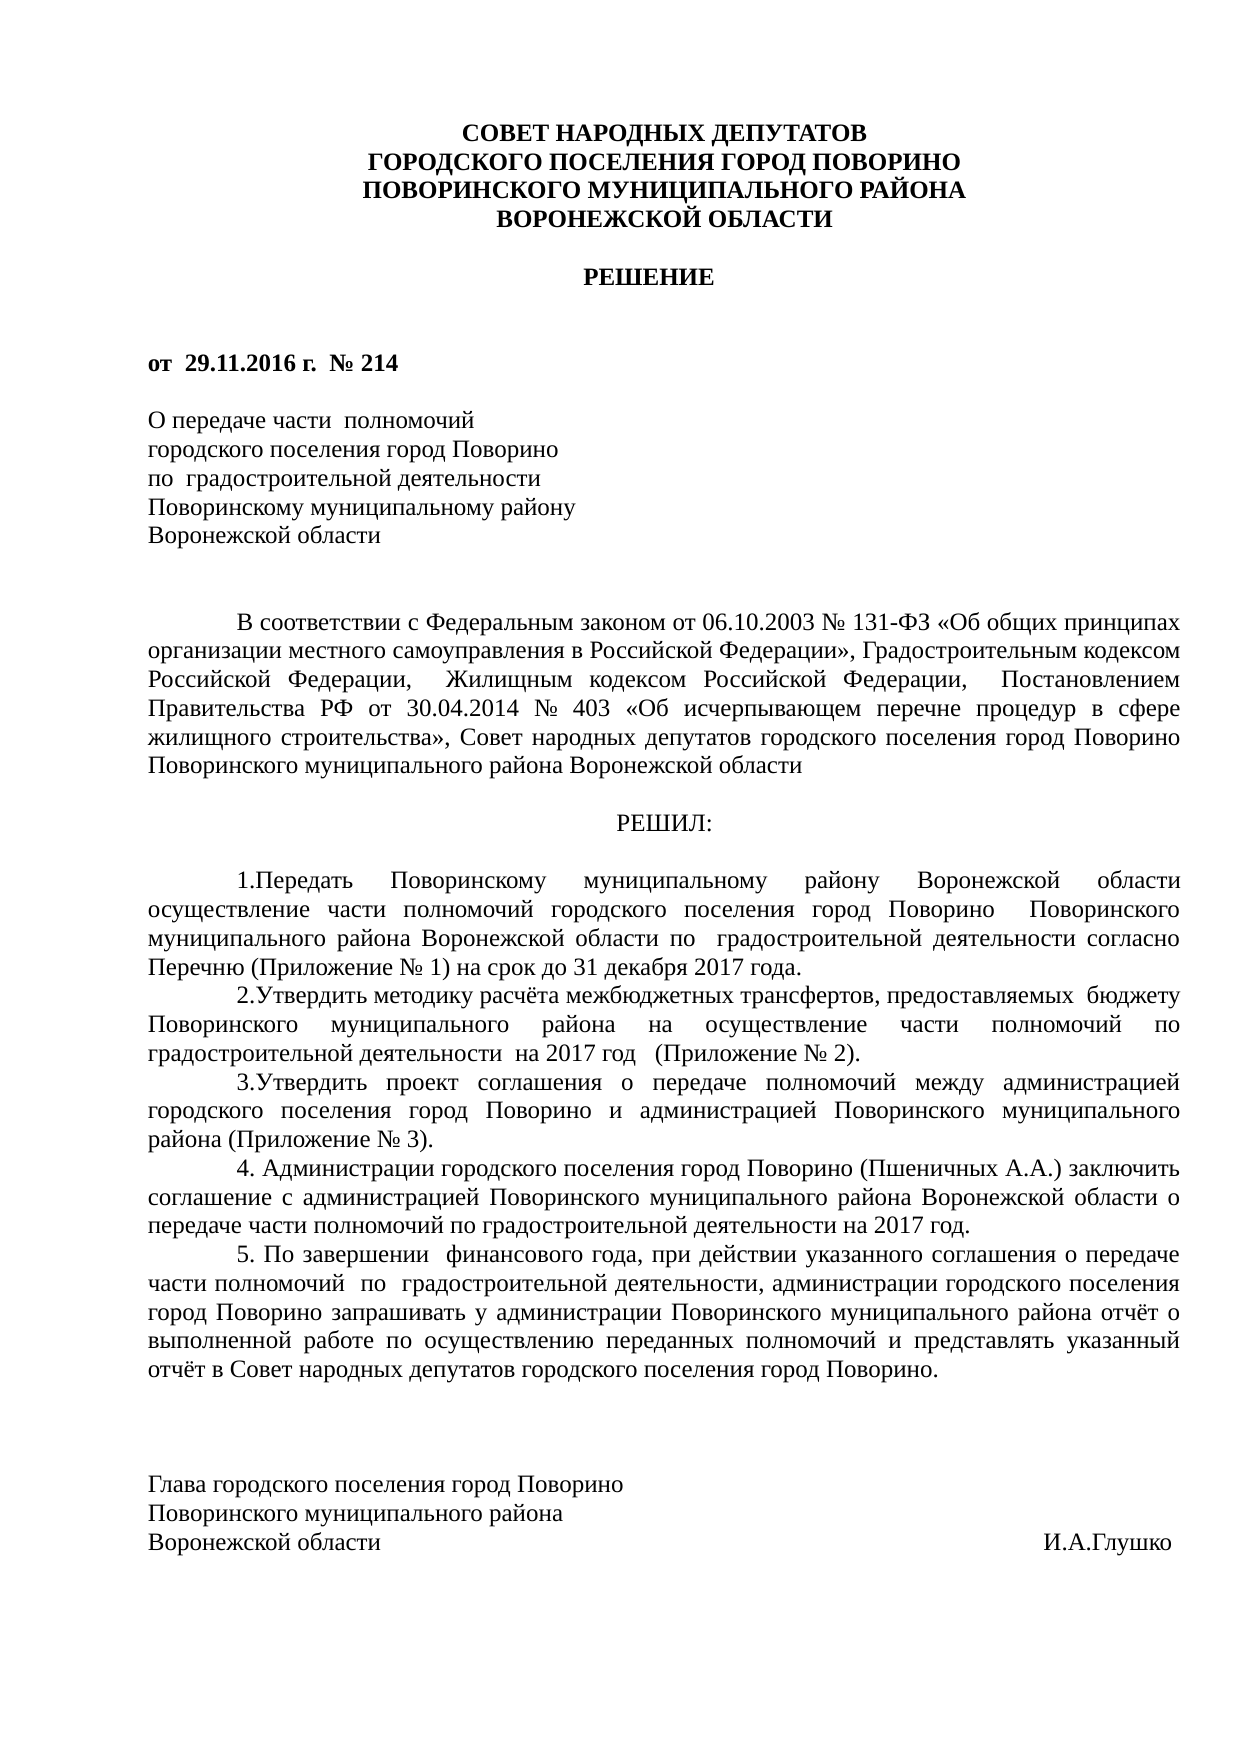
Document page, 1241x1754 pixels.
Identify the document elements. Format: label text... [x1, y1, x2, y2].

text 4. Администрации городского поселения город Поворино (Пшеничных А.А.) заключить соглашение с администрацией Поворинского муниципального района Воронежской области о передаче части полномочий по градостроительной деятельности на 2017 год. [148, 1153, 1181, 1239]
text ПОВОРИНСКОГО МУНИЦИПАЛЬНОГО РАЙОНА [148, 176, 1181, 204]
text РЕШИЛ: [148, 808, 1181, 837]
text ВОРОНЕЖСКОЙ ОБЛАСТИ [148, 204, 1181, 233]
text по градостроительной деятельности [148, 463, 1181, 492]
list Утвердить проект соглашения о передаче полномочий между администрацией городского поселения город Поворино и администрацией Поворинского муниципального района (Приложение № 3). [148, 1067, 1181, 1153]
text СОВЕТ НАРОДНЫХ ДЕПУТАТОВ [148, 118, 1181, 147]
text Глава городского поселения город Поворино [148, 1469, 1181, 1498]
text от 29.11.2016 г. № 214 [148, 348, 1181, 377]
list Передать Поворинскому муниципальному району Воронежской области осуществление части полномочий городского поселения город Поворино Поворинского муниципального района Воронежской области по градостроительной деятельности согласно Перечню (Приложение № 1) на срок до 31 декабря 2017 года. [148, 866, 1181, 981]
text В соответствии с Федеральным законом от 06.10.2003 № 131-ФЗ «Об общих принципах организации местного самоуправления в Российской Федерации», Градостроительным кодексом Российской Федерации, Жилищным кодексом Российской Федерации, Постановлением Правительства РФ от 30.04.2014 № 403 «Об исчерпывающем перечне процедур в сфере жилищного строительства», Совет народных депутатов городского поселения город Поворино Поворинского муниципального района Воронежской области [148, 607, 1181, 779]
text Поворинского муниципального района [148, 1498, 1181, 1527]
text городского поселения город Поворино [148, 434, 1181, 463]
text 5. По завершении финансового года, при действии указанного соглашения о передаче части полномочий по градостроительной деятельности, администрации городского поселения город Поворино запрашивать у администрации Поворинского муниципального района отчёт о выполненной работе по осуществлению переданных полномочий и представлять указанный отчёт в Совет народных депутатов городского поселения город Поворино. [148, 1239, 1181, 1383]
text ГОРОДСКОГО ПОСЕЛЕНИЯ ГОРОД ПОВОРИНО [148, 147, 1181, 176]
list Утвердить методику расчёта межбюджетных трансфертов, предоставляемых бюджету Поворинского муниципального района на осуществление части полномочий по градостроительной деятельности на 2017 год (Приложение № 2). [148, 981, 1181, 1067]
text РЕШЕНИЕ [148, 262, 1181, 291]
text Воронежской области И.А.Глушко [148, 1527, 1181, 1556]
text Воронежской области [148, 521, 1181, 549]
text О передаче части полномочий [148, 406, 1181, 434]
text Поворинскому муниципальному району [148, 492, 1181, 521]
